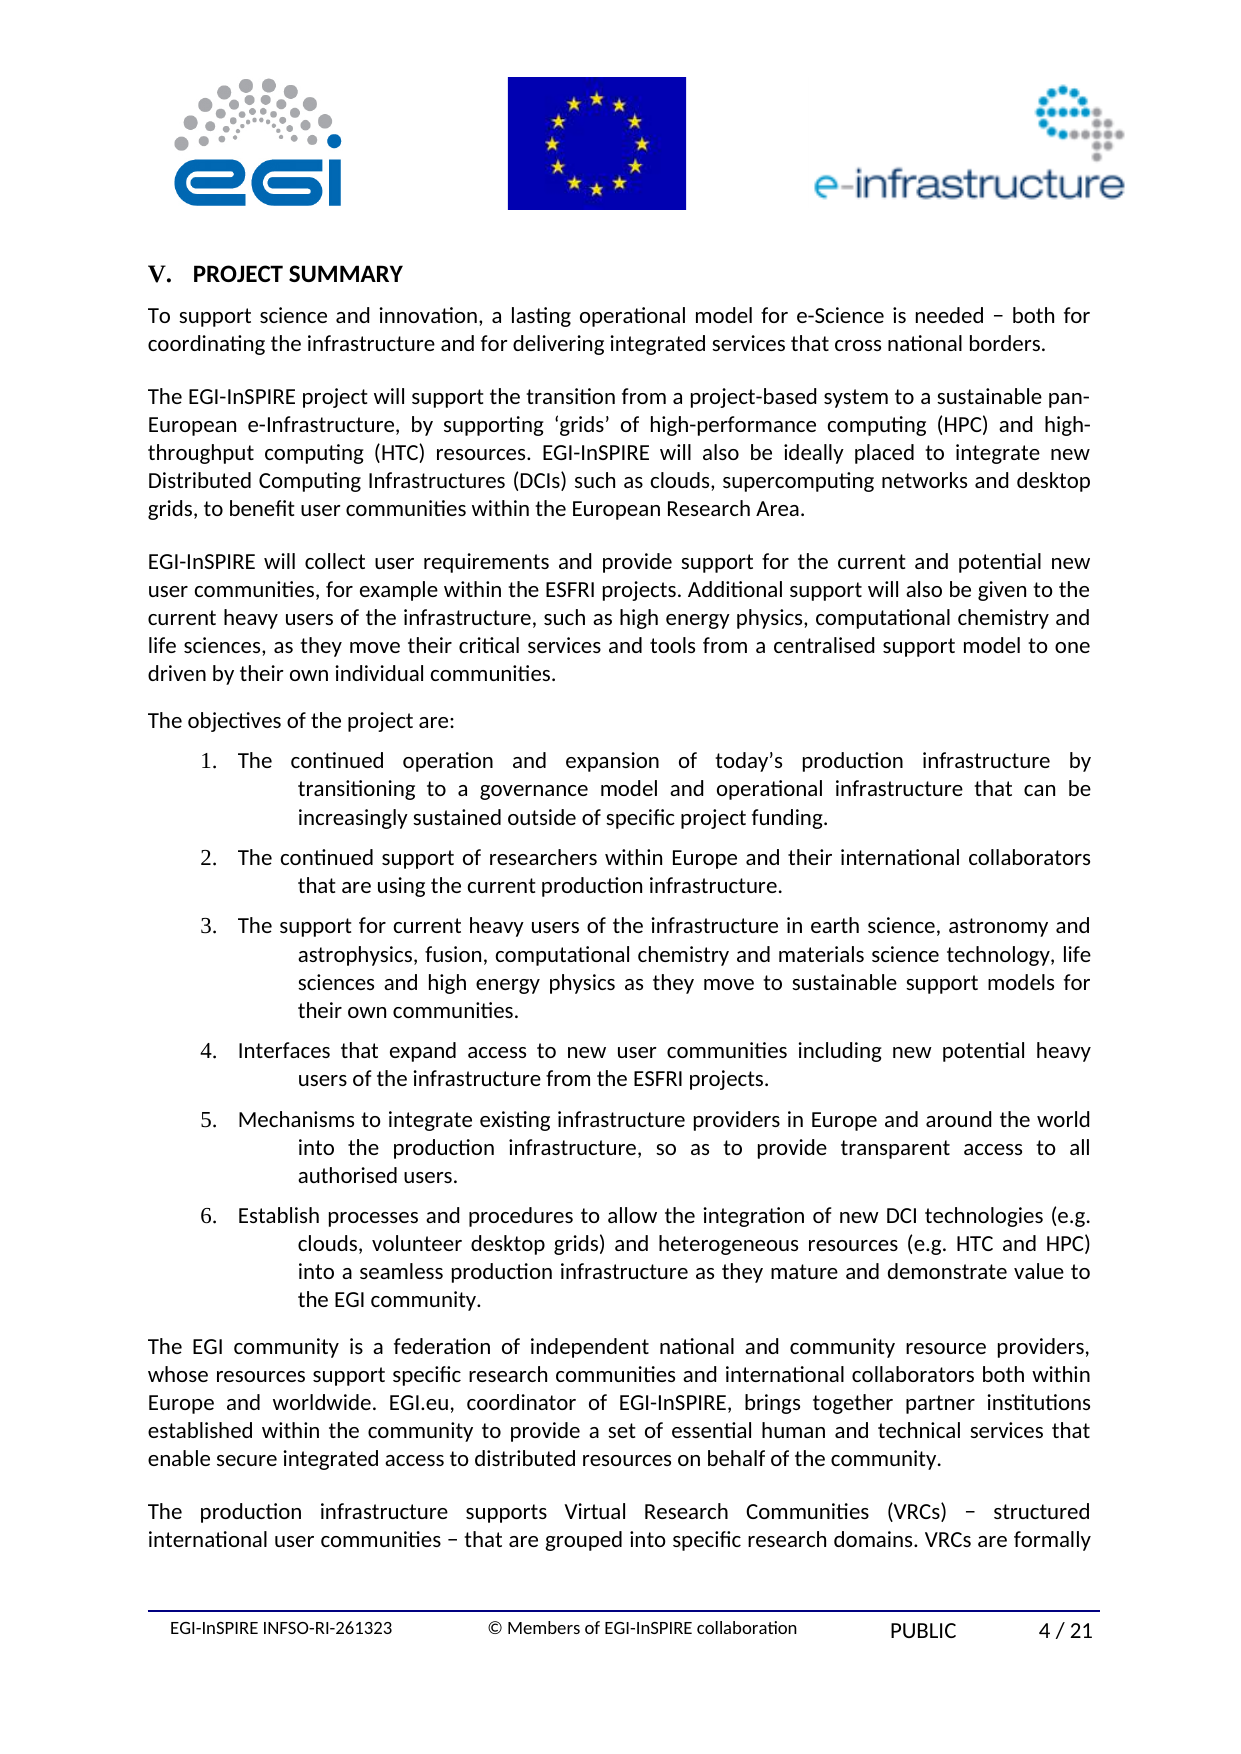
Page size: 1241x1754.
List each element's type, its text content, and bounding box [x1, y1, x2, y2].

text To support science and innovation, a lasting operational model for e-Science is needed − both for coordinating the infrastructure and for delivering integrated services that cross national borders. [148, 301, 1092, 357]
text The EGI community is a federation of independent national and community resource providers, whose resources support specific research communities and international collaborators both within Europe and worldwide. EGI.eu, coordinator of EGI-InSPIRE, brings together partner institutions established within the community to provide a set of essential human and technical services that enable secure integrated access to distributed resources on behalf of the community. [148, 1332, 1092, 1472]
text The EGI-InSPIRE project will support the transition from a project-based system to a sustainable pan-European e-Infrastructure, by supporting ‘grids’ of high-performance computing (HPC) and high-throughput computing (HTC) resources. EGI-InSPIRE will also be ideally placed to integrate new Distributed Computing Infrastructures (DCIs) such as clouds, supercomputing networks and desktop grids, to benefit user communities within the European Research Area. [148, 382, 1092, 522]
list The continued operation and expansion of today’s production infrastructure by transitioning to a governance model and operational infrastructure that can be increasingly sustained outside of specific project funding. [200, 747, 1092, 831]
list The support for current heavy users of the infrastructure in earth science, astronomy and astrophysics, fusion, computational chemistry and materials science technology, life sciences and high energy physics as they move to sustainable support models for their own communities. [200, 912, 1092, 1024]
list Interfaces that expand access to new user communities including new potential heavy users of the infrastructure from the ESFRI projects. [200, 1036, 1092, 1092]
text The objectives of the project are: [148, 706, 1092, 734]
list Establish processes and procedures to allow the integration of new DCI technologies (e.g. clouds, volunteer desktop grids) and heterogeneous resources (e.g. HTC and HPC) into a seamless production infrastructure as they mature and demonstrate value to the EGI community. [200, 1201, 1092, 1313]
list PROJECT SUMMARY [148, 258, 1092, 288]
list The continued support of researchers within Europe and their international collaborators that are using the current production infrastructure. [200, 843, 1092, 899]
text The production infrastructure supports Virtual Research Communities (VRCs) − structured international user communities − that are grouped into specific research domains. VRCs are formally [148, 1497, 1092, 1553]
list Mechanisms to integrate existing infrastructure providers in Europe and around the world into the production infrastructure, so as to provide transparent access to all authorised users. [200, 1105, 1092, 1189]
text EGI-InSPIRE will collect user requirements and provide support for the current and potential new user communities, for example within the ESFRI projects. Additional support will also be given to the current heavy users of the infrastructure, such as high energy physics, computational chemistry and life sciences, as they move their critical services and tools from a centralised support model to one driven by their own individual communities. [148, 547, 1092, 687]
